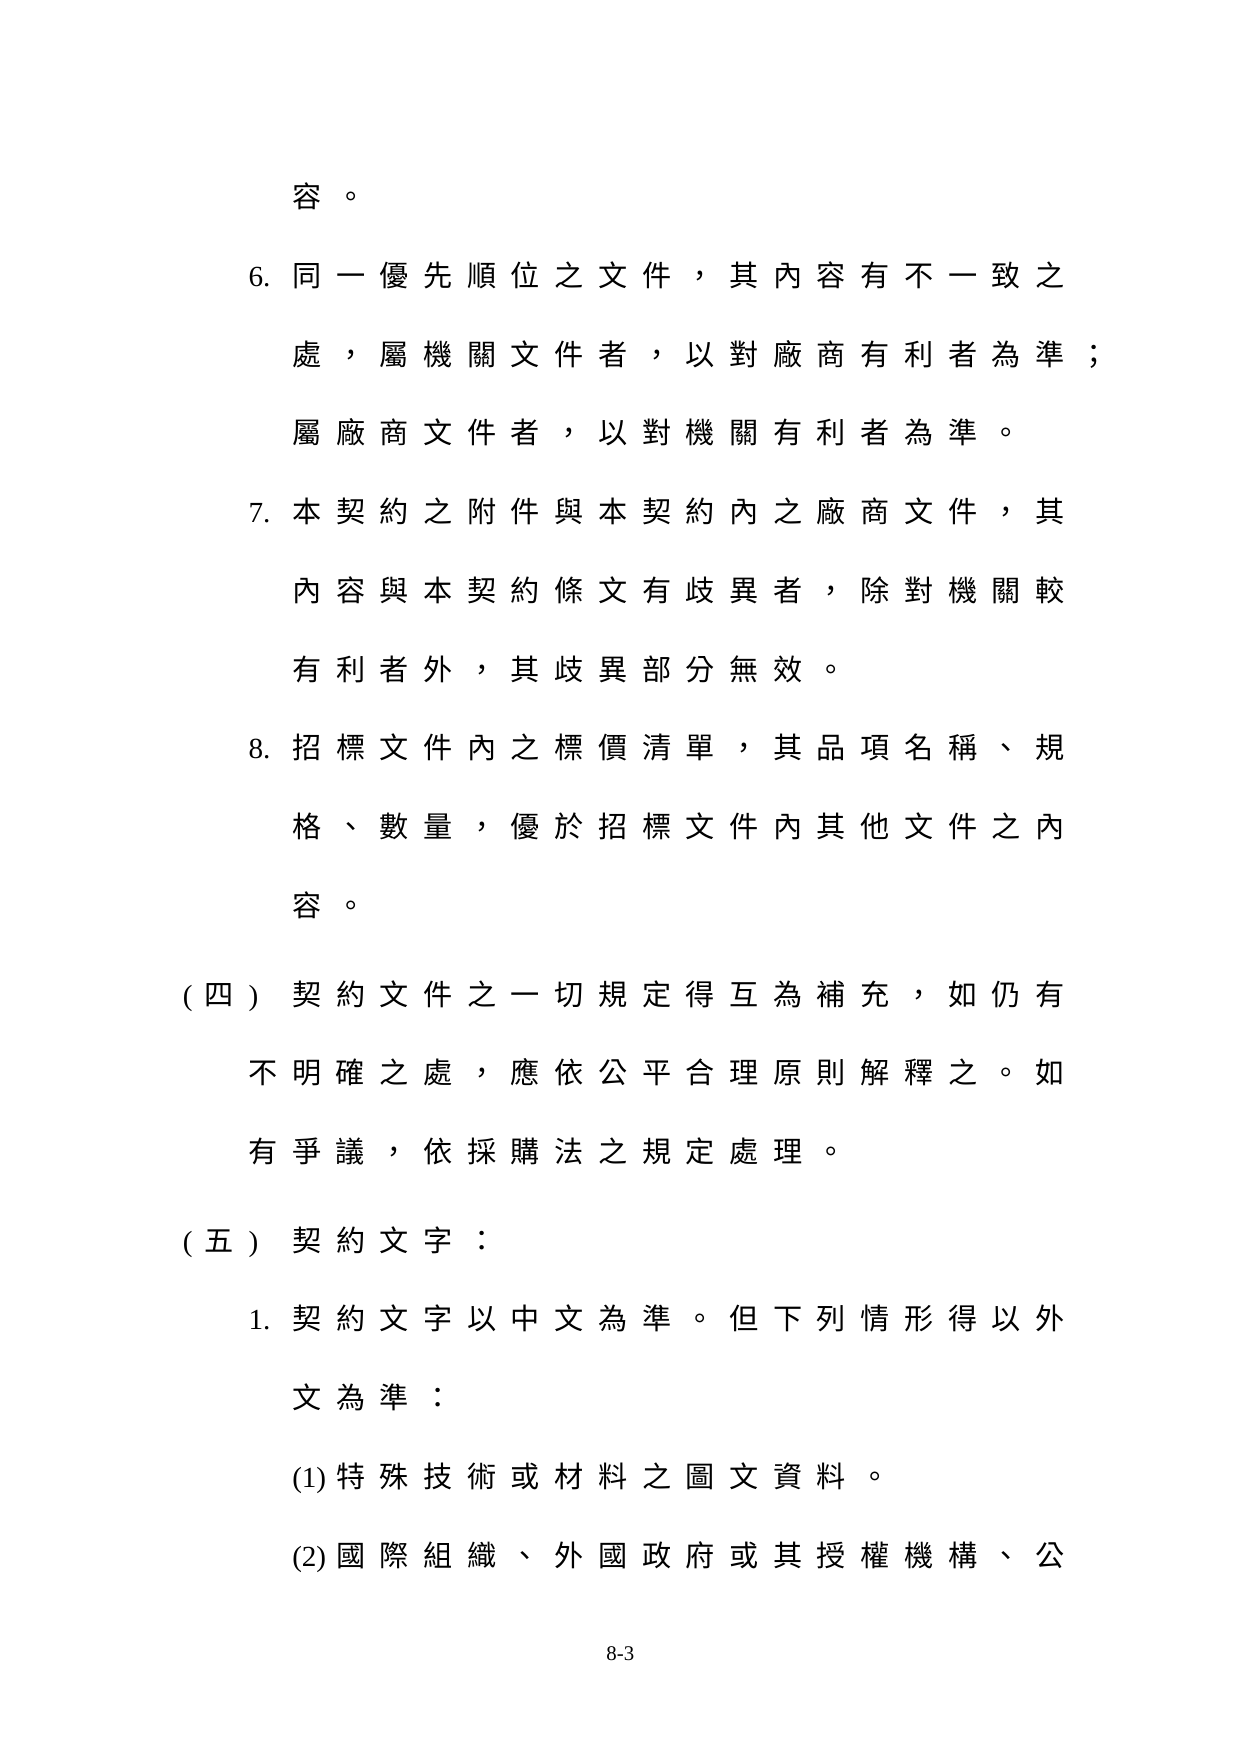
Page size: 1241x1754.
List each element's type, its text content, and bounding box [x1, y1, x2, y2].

list 契約文字以中文為準。但下列情形得以外文為準： [242, 1271, 1101, 1428]
list 本契約之附件與本契約內之廠商文件，其內容與本契約條文有歧異者，除對機關較有利者外，其歧異部分無效。 [242, 463, 1101, 700]
list 決標紀錄之內容優於開標或議價紀錄之內容。 [242, 148, 1101, 227]
list 國際組織、外國政府或其授權機構、公 [281, 1507, 1101, 1586]
list 特殊技術或材料之圖文資料。 [281, 1428, 1101, 1507]
list 契約文字： [168, 1192, 1101, 1271]
list 契約文件之一切規定得互為補充，如仍有不明確之處，應依公平合理原則解釋之。如有爭議，依採購法之規定處理。 [168, 946, 1101, 1182]
list 招標文件內之標價清單，其品項名稱、規格、數量，優於招標文件內其他文件之內容。 [242, 700, 1101, 936]
list 同一優先順位之文件，其內容有不一致之處，屬機關文件者，以對廠商有利者為準；屬廠商文件者，以對機關有利者為準。 [242, 227, 1101, 463]
